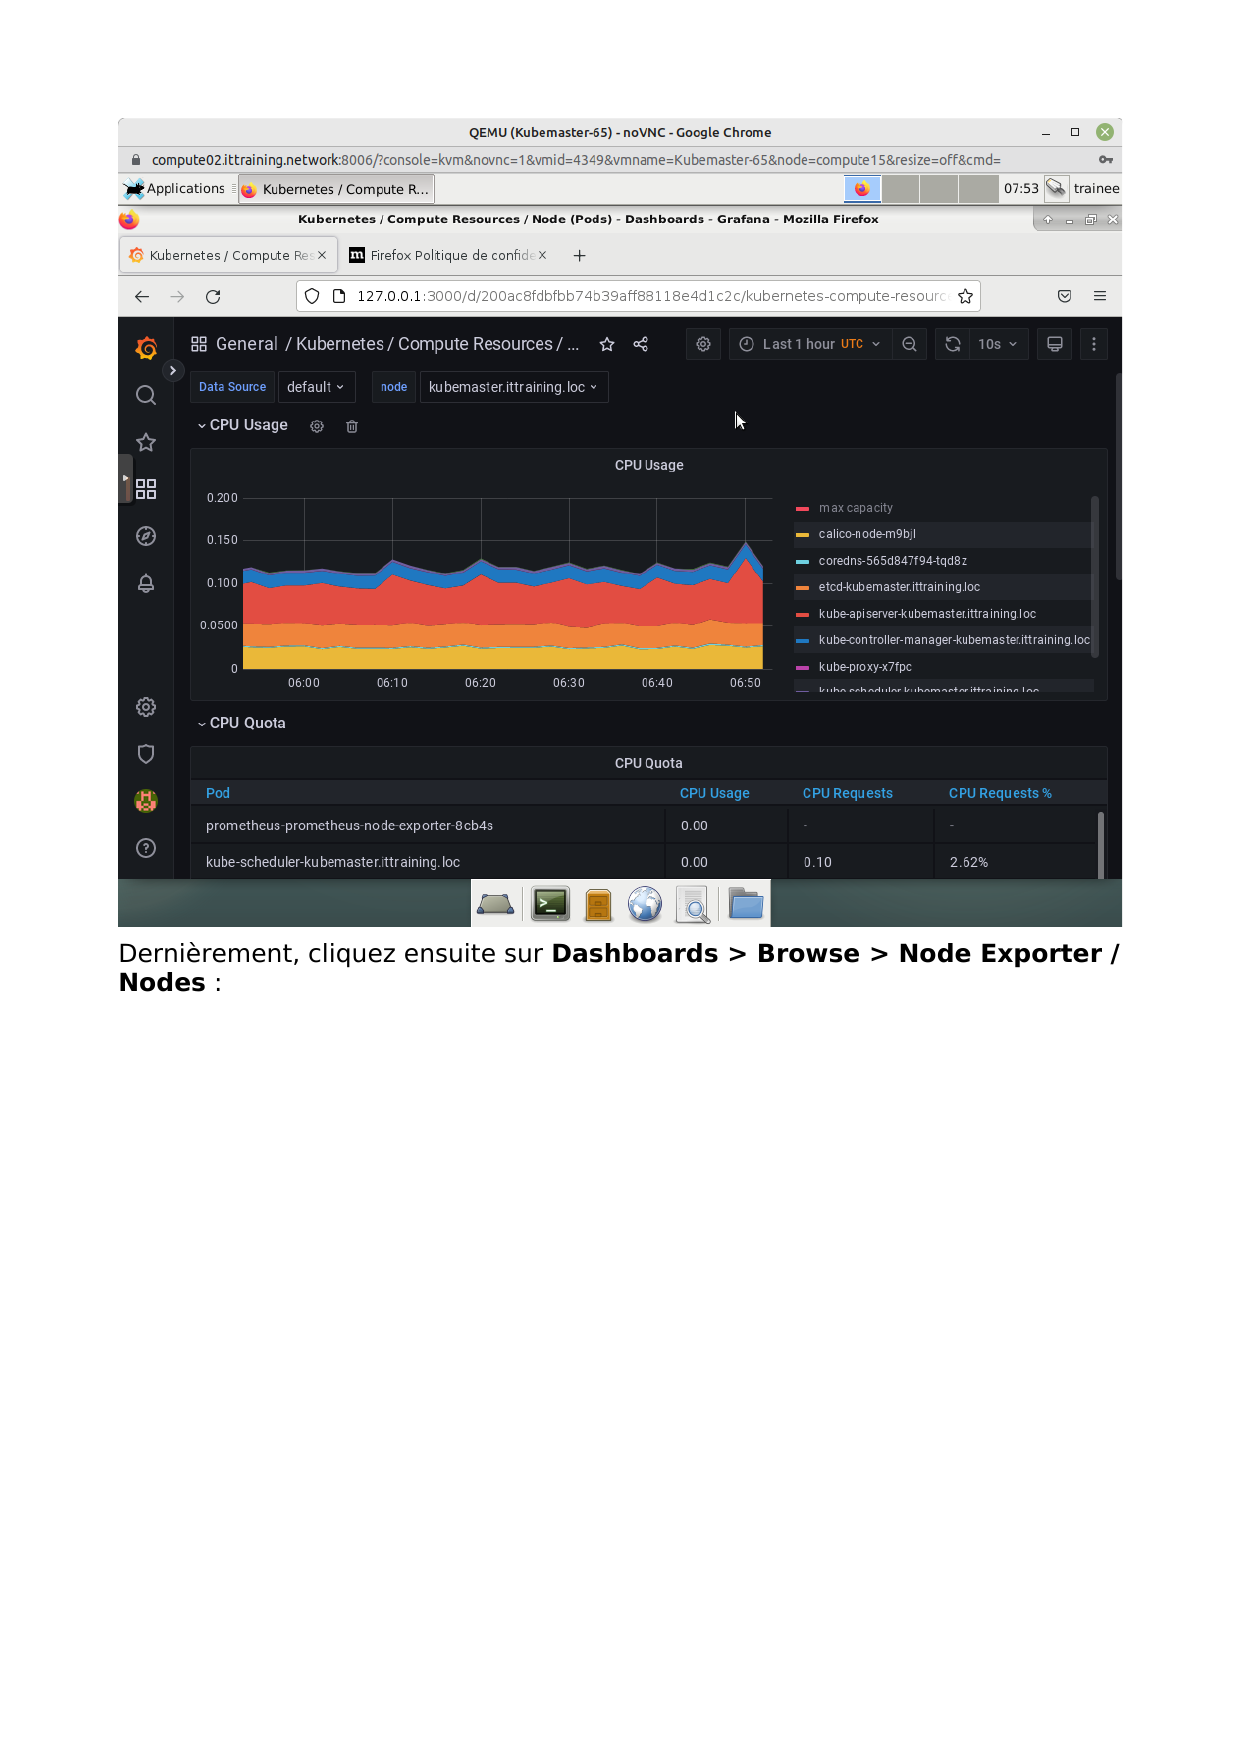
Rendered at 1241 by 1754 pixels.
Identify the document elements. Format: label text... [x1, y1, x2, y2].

picture [118, 118, 1123, 927]
text Dernièrement, cliquez ensuite sur Dashboards > Browse > Node Exporter / Nodes : [118, 939, 1122, 998]
